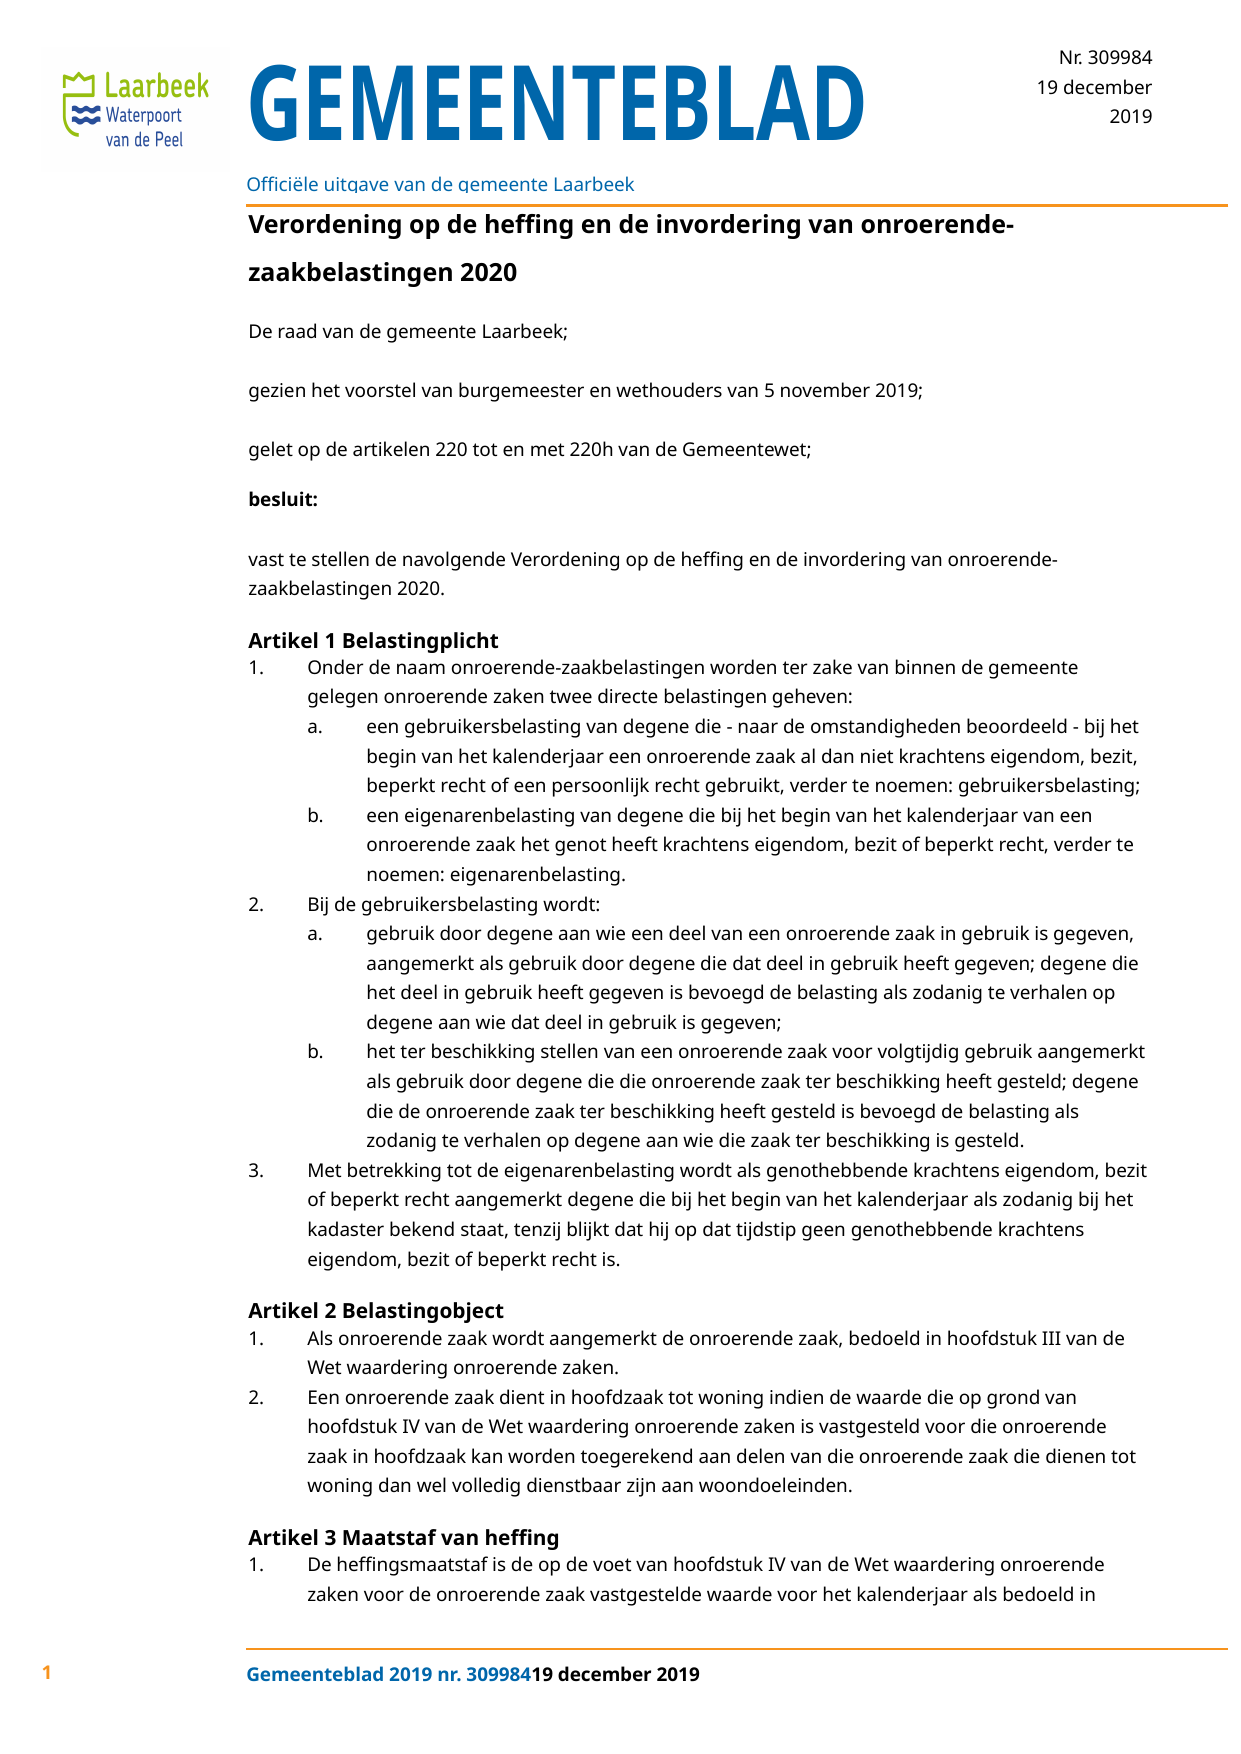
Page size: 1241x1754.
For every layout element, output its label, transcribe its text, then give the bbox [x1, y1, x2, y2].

text vast te stellen de navolgende Verordening op de heffing en de invordering van onroerende-zaakbelastingen 2020. [248, 546, 1152, 601]
text besluit: [248, 487, 1152, 512]
list Bij de gebruikersbelasting wordt: [248, 891, 1152, 917]
list een gebruikersbelasting van degene die - naar de omstandigheden beoordeeld - bij het begin van het kalenderjaar een onroerende zaak al dan niet krachtens eigendom, bezit, beperkt recht of een persoonlijk recht gebruikt, verder te noemen: gebruikersbelasting; [307, 713, 1152, 798]
picture [41, 47, 231, 172]
text Verordening op de heffing en de invordering van onroerende-zaakbelastingen 2020 [248, 207, 1152, 288]
list Onder de naam onroerende-zaakbelastingen worden ter zake van binnen de gemeente gelegen onroerende zaken twee directe belastingen geheven: [248, 654, 1152, 709]
text gezien het voorstel van burgemeester en wethouders van 5 november 2019; [248, 377, 1152, 403]
text Artikel 3 Maatstaf van heffing [248, 1523, 1152, 1551]
list Een onroerende zaak dient in hoofdzaak tot woning indien de waarde die op grond van hoofdstuk IV van de Wet waardering onroerende zaken is vastgesteld voor die onroerende zaak in hoofdzaak kan worden toegerekend aan delen van die onroerende zaak die dienen tot woning dan wel volledig dienstbaar zijn aan woondoeleinden. [248, 1384, 1152, 1498]
text Artikel 2 Belastingobject [248, 1296, 1152, 1325]
list De heffingsmaatstaf is de op de voet van hoofdstuk IV van de Wet waardering onroerende zaken voor de onroerende zaak vastgestelde waarde voor het kalenderjaar als bedoeld in [248, 1551, 1152, 1607]
text Artikel 1 Belastingplicht [248, 626, 1152, 654]
list Met betrekking tot de eigenarenbelasting wordt als genothebbende krachtens eigendom, bezit of beperkt recht aangemerkt degene die bij het begin van het kalenderjaar als zodanig bij het kadaster bekend staat, tenzij blijkt dat hij op dat tijdstip geen genothebbende krachtens eigendom, bezit of beperkt recht is. [248, 1157, 1152, 1272]
list een eigenarenbelasting van degene die bij het begin van het kalenderjaar van een onroerende zaak het genot heeft krachtens eigendom, bezit of beperkt recht, verder te noemen: eigenarenbelasting. [307, 802, 1152, 887]
list Als onroerende zaak wordt aangemerkt de onroerende zaak, bedoeld in hoofdstuk III van de Wet waardering onroerende zaken. [248, 1325, 1152, 1380]
text De raad van de gemeente Laarbeek; [248, 318, 1152, 344]
list het ter beschikking stellen van een onroerende zaak voor volgtijdig gebruik aangemerkt als gebruik door degene die die onroerende zaak ter beschikking heeft gesteld; degene die de onroerende zaak ter beschikking heeft gesteld is bevoegd de belasting als zodanig te verhalen op degene aan wie die zaak ter beschikking is gesteld. [307, 1039, 1152, 1153]
list gebruik door degene aan wie een deel van een onroerende zaak in gebruik is gegeven, aangemerkt als gebruik door degene die dat deel in gebruik heeft gegeven; degene die het deel in gebruik heeft gegeven is bevoegd de belasting als zodanig te verhalen op degene aan wie dat deel in gebruik is gegeven; [307, 920, 1152, 1035]
text gelet op de artikelen 220 tot en met 220h van de Gemeentewet; [248, 436, 1152, 462]
